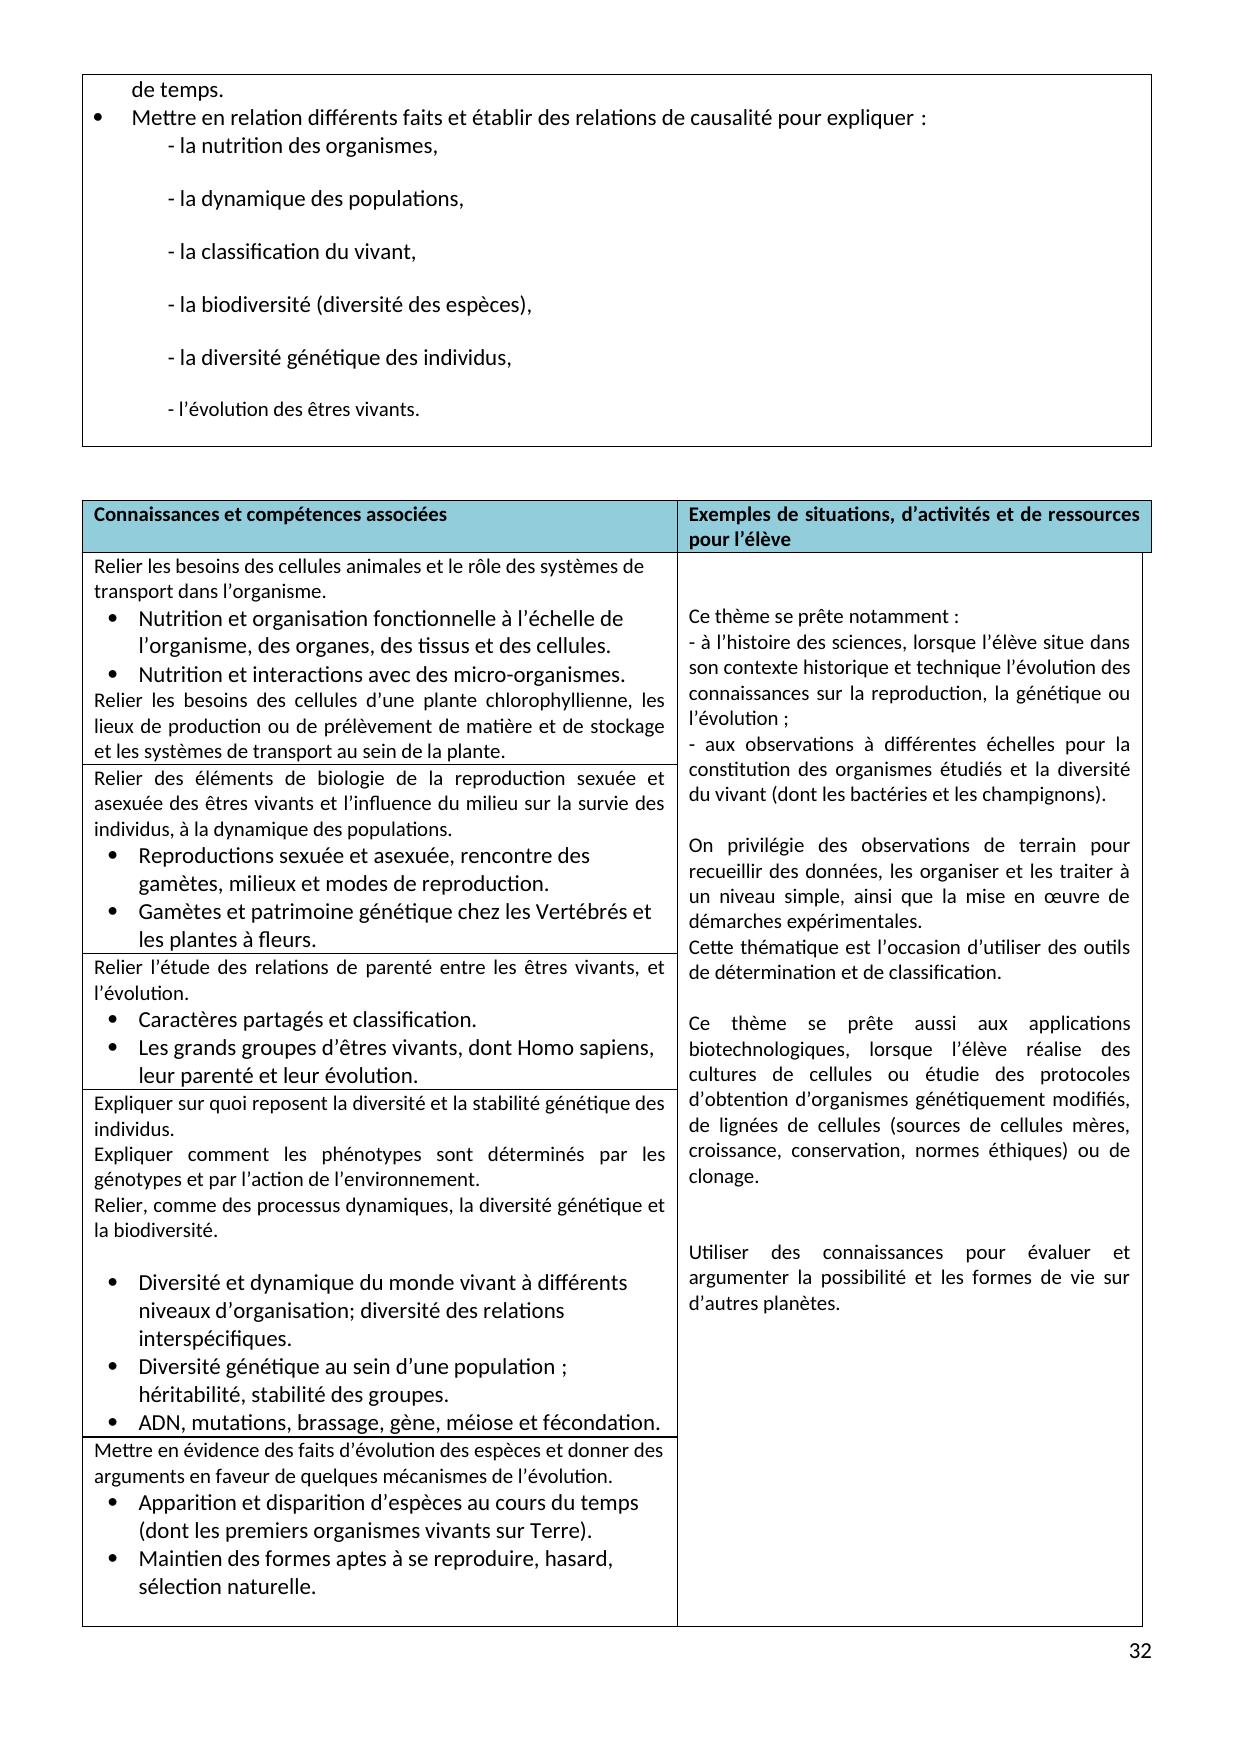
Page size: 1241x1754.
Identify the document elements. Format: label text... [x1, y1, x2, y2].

table_cell Relier l’étude des relations de parenté entre les êtres vivants, et l’évolution. Caractères partagés et classification. Les grands groupes d’êtres vivants, dont Homo sapiens, leur parenté et leur évolution. [83, 954, 677, 1089]
table_cell [1143, 1463, 1152, 1626]
table_cell [1143, 1116, 1152, 1436]
table_header Exemples de situations, d’activités et de ressources pour l’élève [678, 501, 1151, 552]
table_cell Relier des éléments de biologie de la reproduction sexuée et asexuée des êtres vivants et l’influence du milieu sur la survie des individus, à la dynamique des populations. Reproductions sexuée et asexuée, rencontre des gamètes, milieux et modes de reproduction. Gamètes et patrimoine génétique chez les Vertébrés et les plantes à fleurs. [83, 765, 677, 953]
table_cell Relier les besoins des cellules animales et le rôle des systèmes de transport dans l’organisme. Nutrition et organisation fonctionnelle à l’échelle de l’organisme, des organes, des tissus et des cellules. Nutrition et interactions avec des micro-organismes. Relier les besoins des cellules d’une plante chlorophyllienne, les lieux de production ou de prélèvement de matière et de stockage et les systèmes de transport au sein de la plante. [83, 553, 677, 764]
table_cell Ce thème se prête notamment : - à l’histoire des sciences, lorsque l’élève situe dans son contexte historique et technique l’évolution des connaissances sur la reproduction, la génétique ou l’évolution ; - aux observations à différentes échelles pour la constitution des organismes étudiés et la diversité du vivant (dont les bactéries et les champignons). On privilégie des observations de terrain pour recueillir des données, les organiser et les traiter à un niveau simple, ainsi que la mise en œuvre de démarches expérimentales. Cette thématique est l’occasion d’utiliser des outils de détermination et de classification. Ce thème se prête aussi aux applications biotechnologiques, lorsque l’élève réalise des cultures de cellules ou étudie des protocoles d’obtention d’organismes génétiquement modifiés, de lignées de cellules (sources de cellules mères, croissance, conservation, normes éthiques) ou de clonage. Utiliser des connaissances pour évaluer et argumenter la possibilité et les formes de vie sur d’autres planètes. [678, 553, 1142, 1626]
table_cell [1143, 553, 1152, 764]
table_cell Expliquer l’organisation du monde vivant, sa structure et son dynamisme à différentes échelles d’espace et de temps. Mettre en relation différents faits et établir des relations de causalité pour expliquer : - la nutrition des organismes, - la dynamique des populations, - la classification du vivant, - la biodiversité (diversité des espèces), - la diversité génétique des individus, - l’évolution des êtres vivants. [83, 75, 1151, 446]
table_header Connaissances et compétences associées [83, 501, 677, 552]
table_cell [1143, 790, 1152, 953]
table_cell Mettre en évidence des faits d’évolution des espèces et donner des arguments en faveur de quelques mécanismes de l’évolution. Apparition et disparition d’espèces au cours du temps (dont les premiers organismes vivants sur Terre). Maintien des formes aptes à se reproduire, hasard, sélection naturelle. [83, 1438, 677, 1626]
table_cell [1143, 980, 1152, 1089]
table_cell Expliquer sur quoi reposent la diversité et la stabilité génétique des individus. Expliquer comment les phénotypes sont déterminés par les génotypes et par l’action de l’environnement. Relier, comme des processus dynamiques, la diversité génétique et la biodiversité. Diversité et dynamique du monde vivant à différents niveaux d’organisation; diversité des relations interspécifiques. Diversité génétique au sein d’une population ; héritabilité, stabilité des groupes. ADN, mutations, brassage, gène, méiose et fécondation. [83, 1090, 677, 1436]
